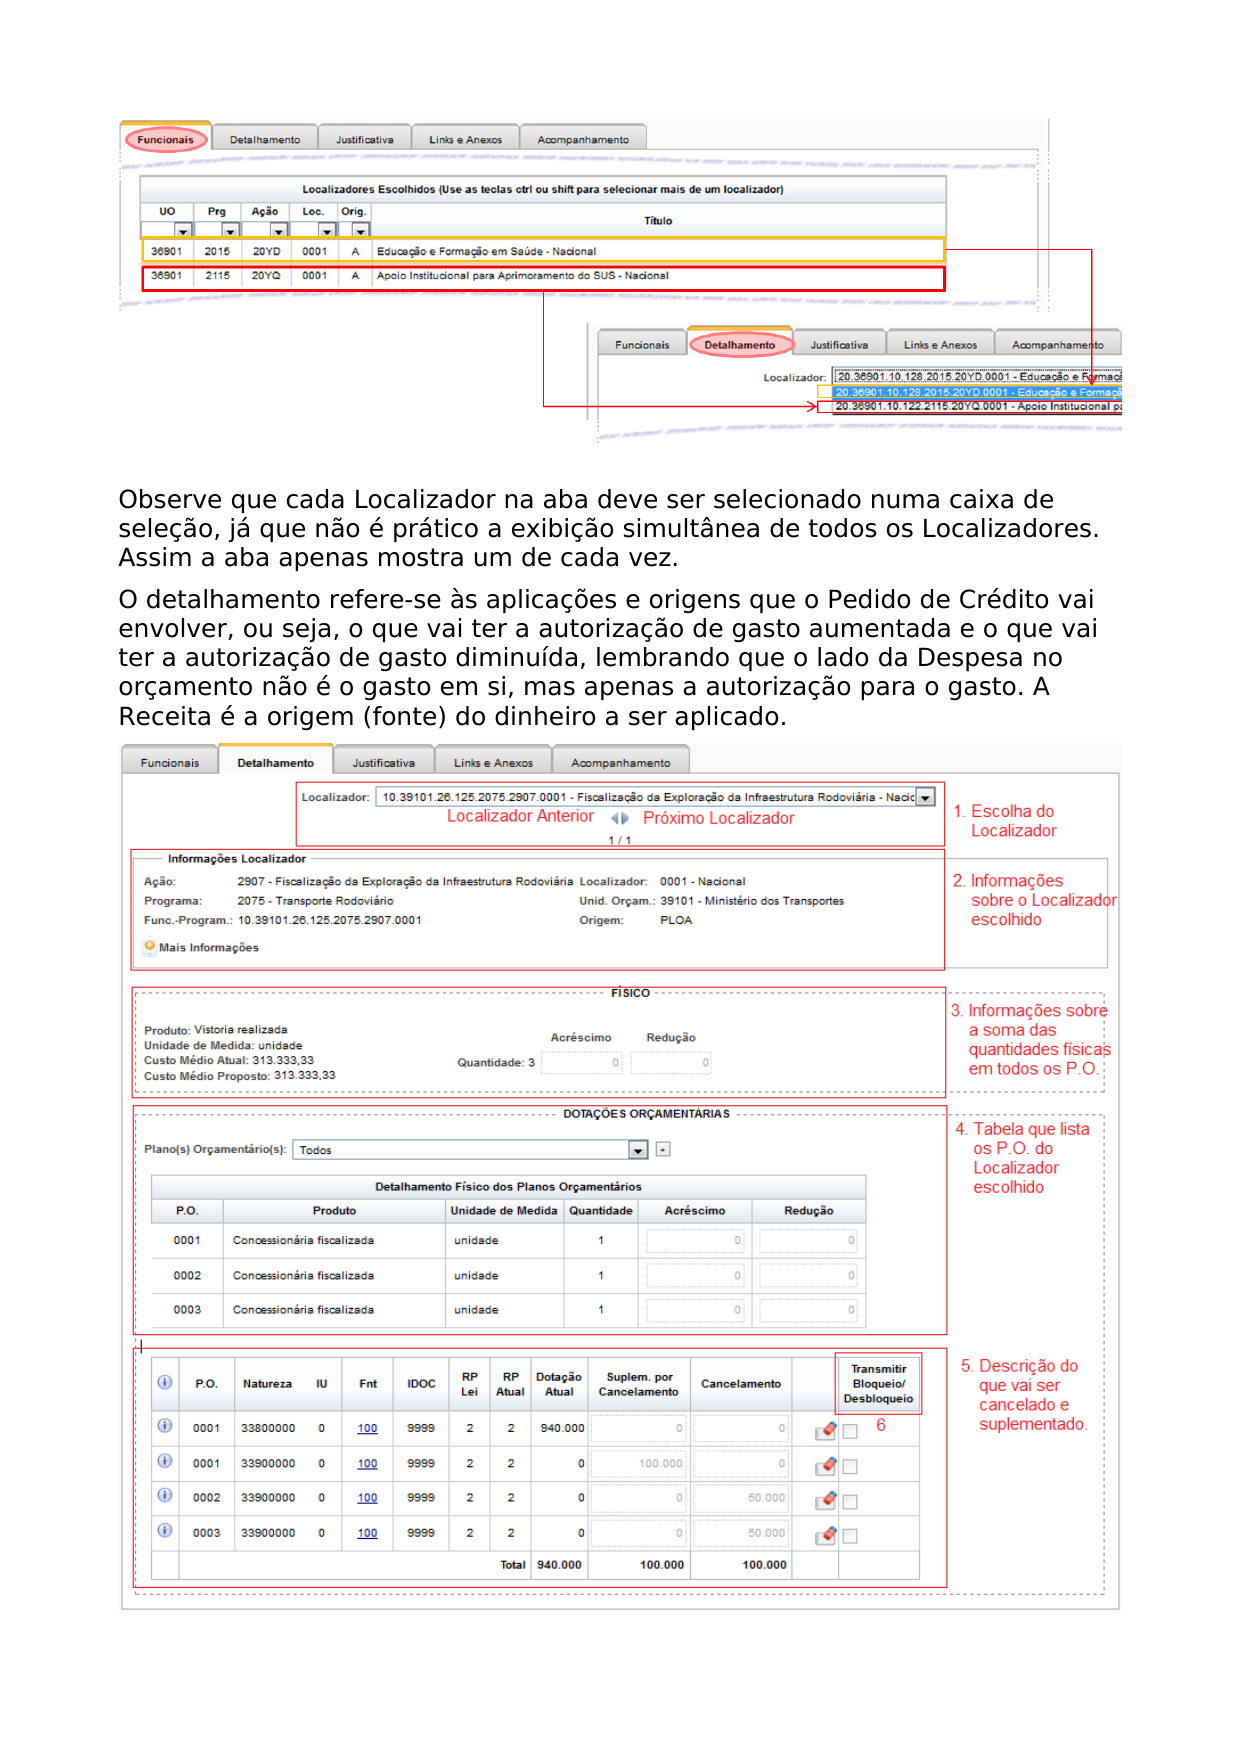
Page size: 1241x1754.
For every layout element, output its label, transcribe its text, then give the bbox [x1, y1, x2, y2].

picture [118, 743, 1123, 1612]
text Observe que cada Localizador na aba deve ser selecionado numa caixa de seleção, já que não é prático a exibição simultânea de todos os Localizadores. Assim a aba apenas mostra um de cada vez. [118, 485, 1122, 572]
picture [118, 118, 1123, 444]
text O detalhamento refere-se às aplicações e origens que o Pedido de Crédito vai envolver, ou seja, o que vai ter a autorização de gasto aumentada e o que vai ter a autorização de gasto diminuída, lembrando que o lado da Despesa no orçamento não é o gasto em si, mas apenas a autorização para o gasto. A Receita é a origem (fonte) do dinheiro a ser aplicado. [118, 585, 1122, 731]
